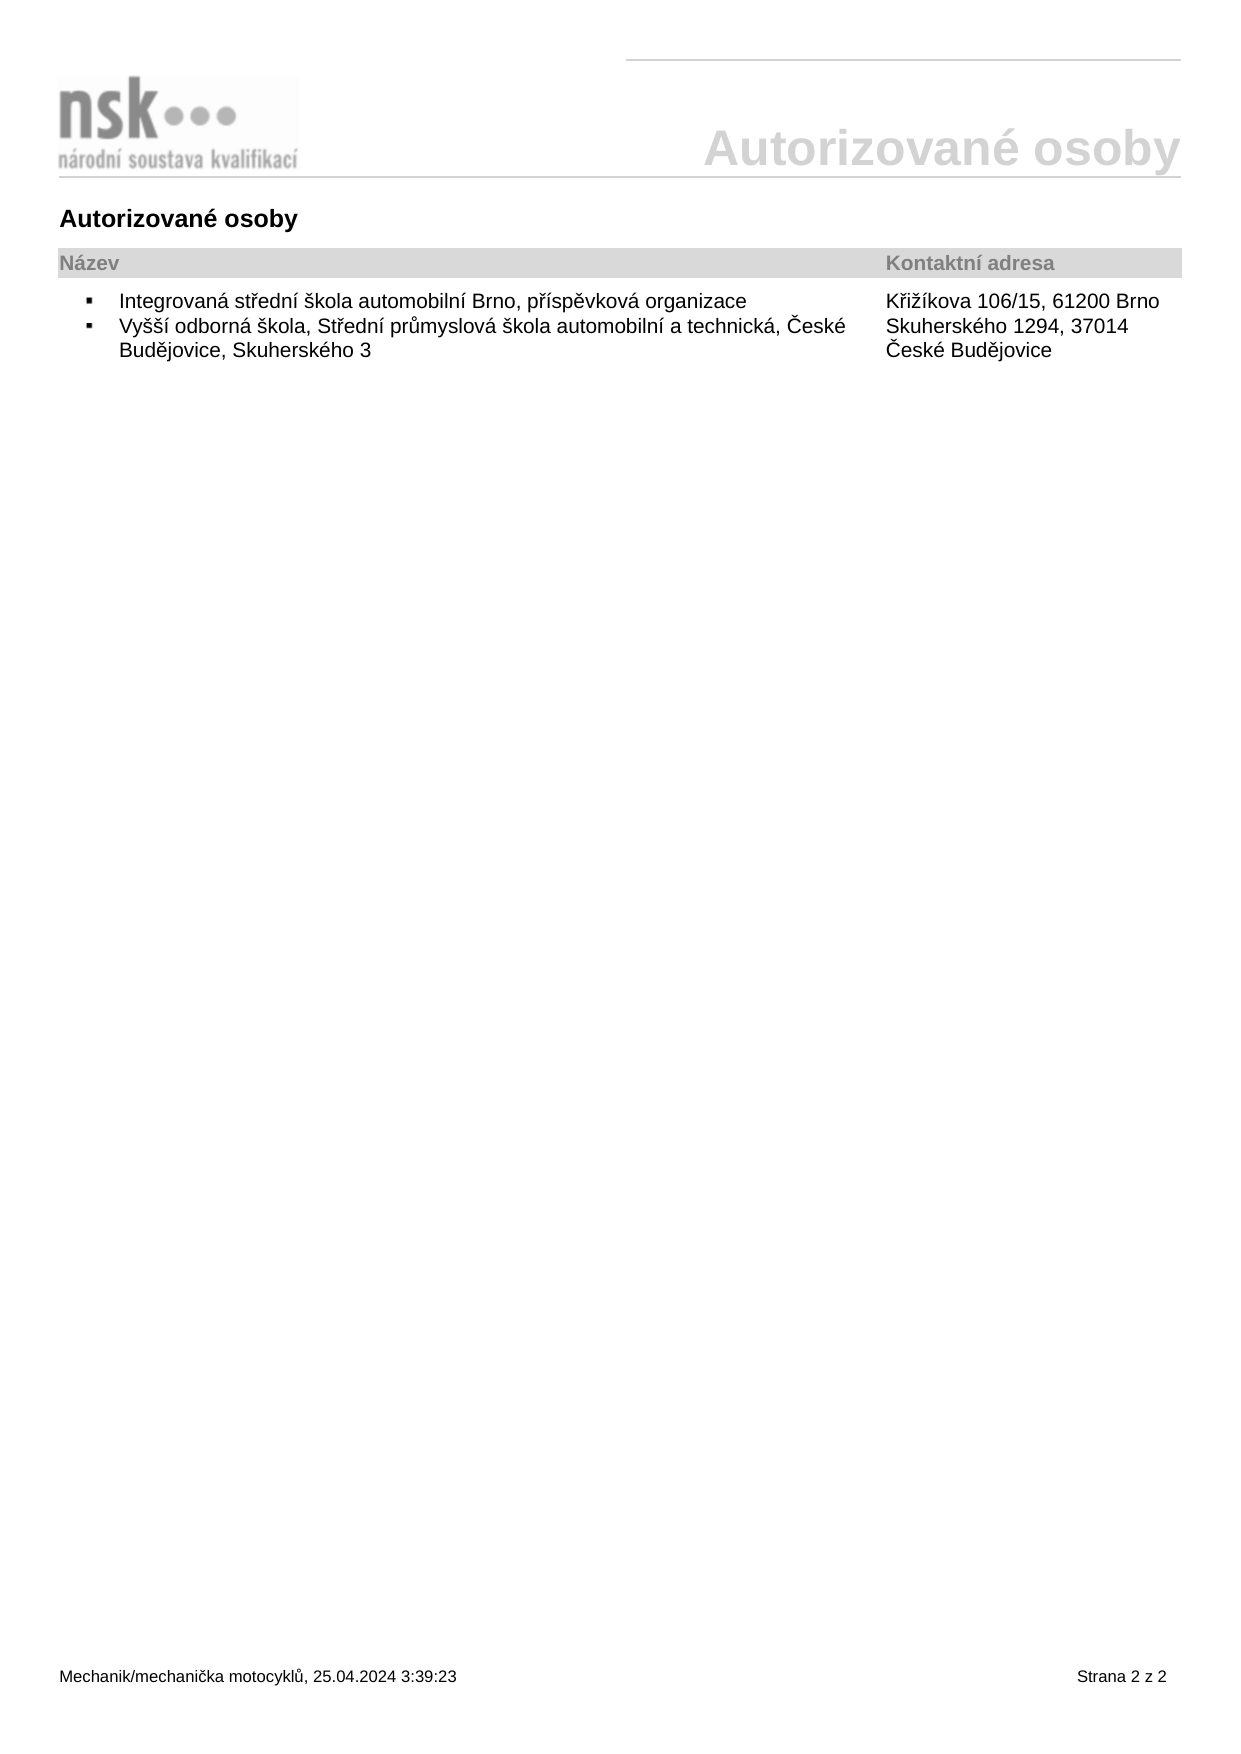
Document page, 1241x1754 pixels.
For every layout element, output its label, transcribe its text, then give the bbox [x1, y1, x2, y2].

table_cell [119, 962, 481, 1262]
table_cell [626, 362, 860, 662]
table_cell [1167, 194, 1181, 200]
table_cell [1167, 1460, 1181, 1658]
table_cell [618, 1460, 626, 1658]
table_cell Autorizované osoby [59, 200, 1181, 236]
table_cell [481, 1262, 617, 1460]
table_cell [59, 1262, 119, 1460]
table_cell [1167, 1658, 1181, 1694]
table_cell [618, 962, 626, 1262]
table_cell [618, 662, 626, 962]
table_cell [59, 171, 119, 176]
table_cell [618, 236, 626, 248]
table_cell [860, 1460, 886, 1658]
table_cell [619, 59, 626, 170]
table_cell [481, 171, 617, 176]
table_cell [626, 1460, 860, 1658]
table_cell Křižíkova 106/15, 61200 Brno [886, 289, 1181, 314]
table_cell [481, 1460, 617, 1658]
table_cell [59, 362, 119, 662]
picture [57, 59, 619, 171]
table_cell [860, 662, 886, 962]
table_cell Strana 2 z 2 [860, 1658, 1167, 1694]
table_cell [59, 278, 119, 288]
table_cell Název [60, 250, 885, 277]
table_cell [860, 962, 886, 1262]
table_cell [860, 362, 886, 662]
table_cell [59, 662, 119, 962]
table_cell [886, 362, 1167, 662]
table_cell [59, 1460, 119, 1658]
table_cell [860, 1262, 886, 1460]
table_cell Autorizované osoby [626, 61, 1181, 176]
table_cell [481, 194, 617, 200]
table_cell [886, 662, 1167, 962]
table_cell [119, 1262, 481, 1460]
table_cell [59, 194, 119, 200]
table_cell [860, 236, 886, 248]
table_cell [481, 362, 617, 662]
table_cell [119, 1460, 481, 1658]
table_cell Kontaktní adresa [886, 250, 1180, 277]
table_cell [119, 278, 481, 289]
table_cell [618, 278, 626, 289]
table_cell [618, 194, 626, 200]
table_cell [886, 278, 1167, 289]
table_cell [59, 178, 1181, 194]
picture [59, 288, 119, 313]
table_cell [119, 662, 481, 962]
table_cell [626, 1262, 860, 1460]
table_cell [481, 962, 617, 1262]
table_cell [1167, 236, 1181, 248]
table_cell [481, 278, 617, 289]
table_cell Vyšší odborná škola, Střední průmyslová škola automobilní a technická, České Budějovice, Skuherského 3 [119, 314, 886, 362]
table_cell [481, 236, 617, 248]
table_cell [119, 194, 481, 200]
table_cell [886, 962, 1167, 1262]
picture [59, 314, 119, 337]
table_cell [119, 236, 481, 248]
table_cell [626, 662, 860, 962]
table_cell [886, 1262, 1167, 1460]
table_cell Integrovaná střední škola automobilní Brno, příspěvková organizace [119, 289, 886, 314]
table_cell [1167, 278, 1181, 289]
table_cell [626, 236, 860, 248]
table_cell [626, 962, 860, 1262]
table_cell [618, 1262, 626, 1460]
table_cell [1167, 962, 1181, 1262]
table_cell [1167, 362, 1181, 662]
table_cell [119, 171, 481, 176]
table_cell [618, 362, 626, 662]
table_cell [886, 194, 1167, 200]
table_cell [59, 962, 119, 1262]
table_cell Skuherského 1294, 37014 České Budějovice [886, 314, 1181, 362]
table_cell [119, 362, 481, 662]
table_cell [886, 1460, 1167, 1658]
table_cell [481, 662, 617, 962]
table_cell [626, 194, 860, 200]
table_cell [1167, 662, 1181, 962]
table_cell Mechanik/mechanička motocyklů, 25.04.2024 3:39:23 [59, 1658, 860, 1694]
table_cell [626, 278, 860, 289]
table_cell [886, 236, 1167, 248]
table_cell [59, 337, 119, 362]
table_cell [1167, 1262, 1181, 1460]
table_cell [618, 170, 626, 176]
table_cell [860, 194, 886, 200]
table_cell [59, 236, 119, 248]
table_cell [860, 278, 886, 289]
